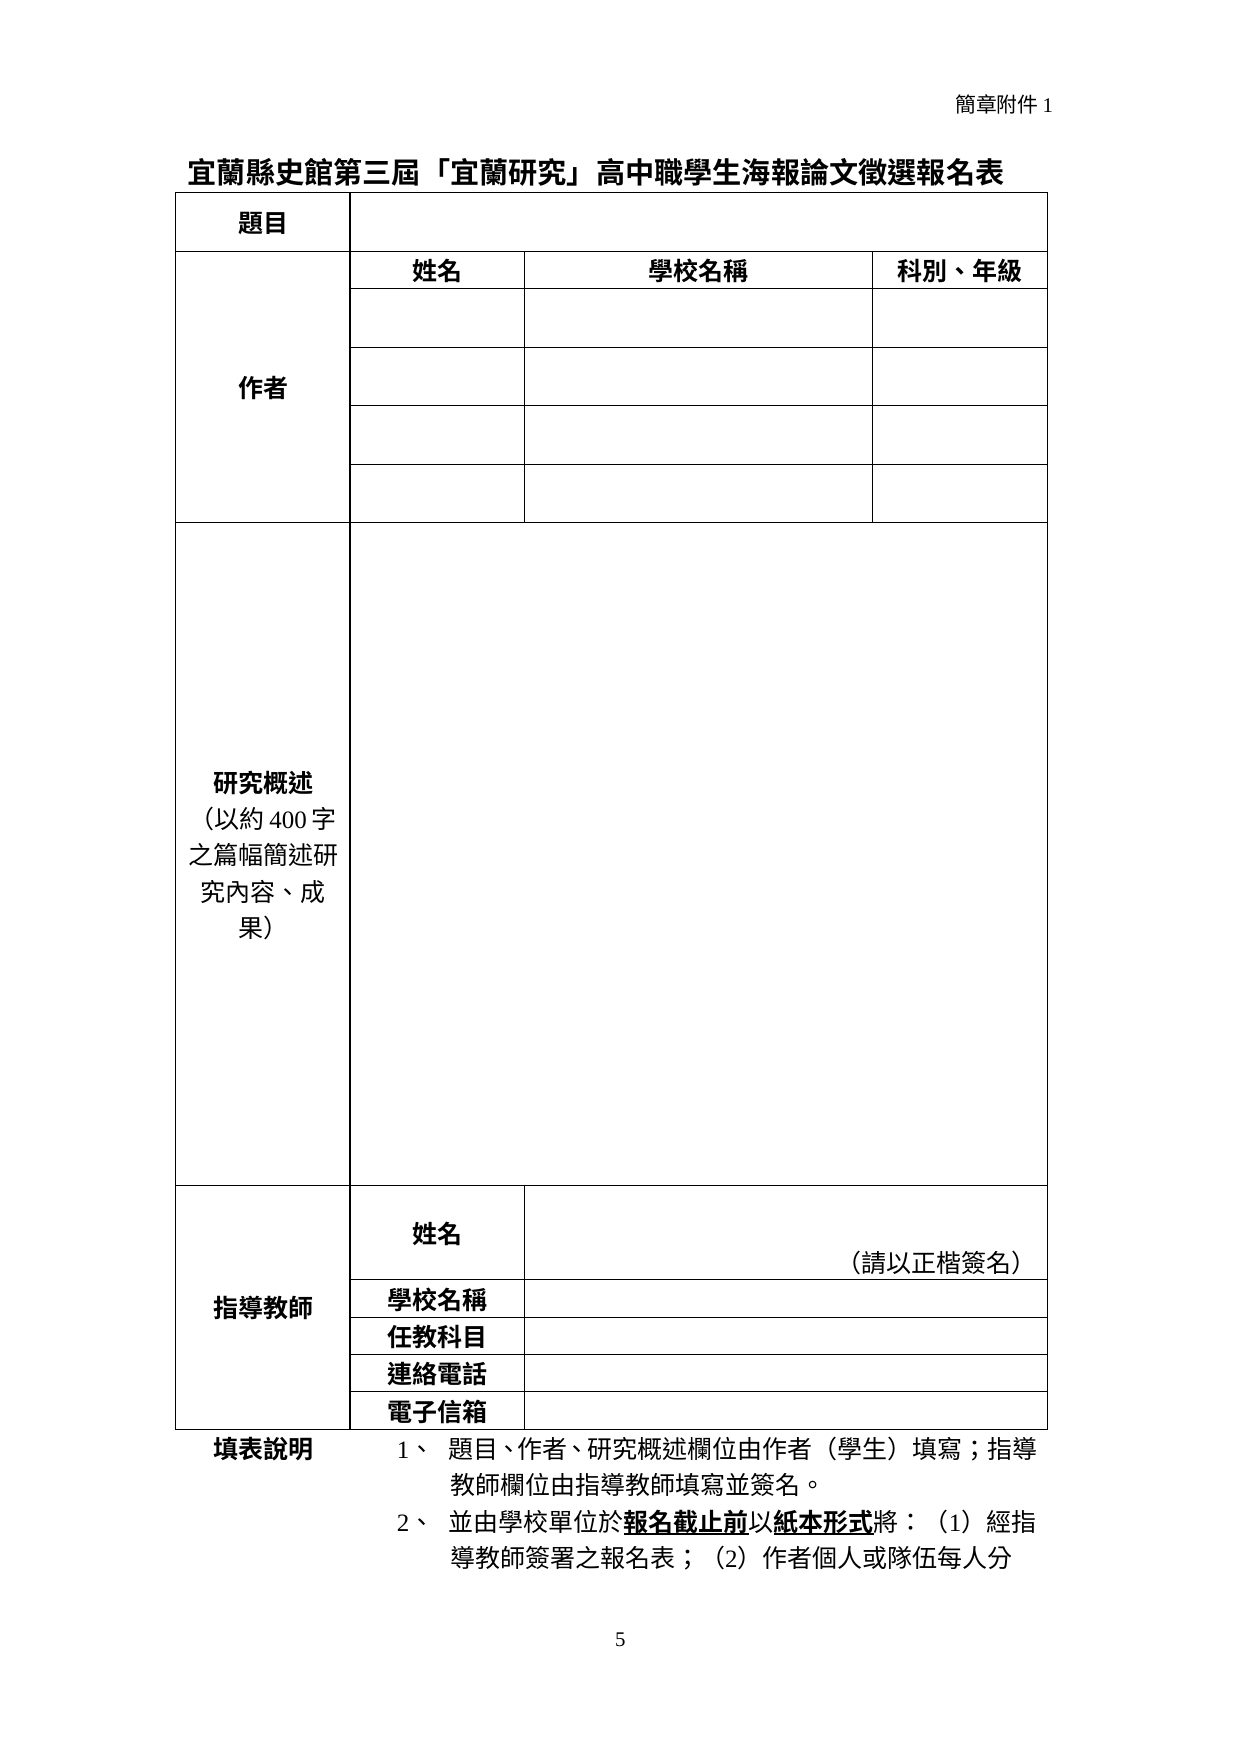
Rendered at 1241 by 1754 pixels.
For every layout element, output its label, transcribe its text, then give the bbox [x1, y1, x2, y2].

table_cell [525, 1280, 1047, 1317]
text 宜蘭縣史館第三屆「宜蘭研究」高中職學生海報論文徵選報名表 [187, 150, 1053, 192]
table_cell [525, 406, 872, 464]
table_cell [873, 465, 1047, 522]
table_cell 學校名稱 [525, 252, 872, 288]
table_cell [525, 1392, 1047, 1428]
table_cell [525, 1318, 1047, 1354]
table_cell [525, 348, 872, 405]
table_cell [351, 406, 524, 464]
table_cell 連絡電話 [351, 1355, 524, 1391]
table_cell 指導教師 [176, 1186, 349, 1428]
table_cell [351, 523, 1047, 1184]
table_cell [525, 1355, 1047, 1391]
table_cell 任教科目 [351, 1318, 524, 1354]
table_cell [351, 348, 524, 405]
table_header [351, 193, 1047, 251]
table_cell [873, 289, 1047, 347]
table_cell 科別、年級 [873, 252, 1047, 288]
table_cell [525, 289, 872, 347]
table_cell [873, 348, 1047, 405]
table_cell [873, 406, 1047, 464]
table_cell （請以正楷簽名） [525, 1186, 1047, 1279]
table_cell [525, 465, 872, 522]
table_cell [351, 289, 524, 347]
table_cell 研究概述 （以約400字之篇幅簡述研究內容、成果） [176, 523, 349, 1184]
table_cell 填表說明 [176, 1430, 350, 1574]
table_header 題目 [176, 193, 349, 251]
table_cell 姓名 [351, 1186, 524, 1279]
table_cell [351, 465, 524, 522]
table_cell 電子信箱 [351, 1392, 524, 1428]
table_cell 學校名稱 [351, 1280, 524, 1317]
table_cell 姓名 [351, 252, 524, 288]
table_cell 題目、作者、研究概述欄位由作者（學生）填寫；指導教師欄位由指導教師填寫並簽名。 並由學校單位於報名截止前以紙本形式將：（1）經指導教師簽署之報名表；（2）作者個人或隊伍每人分 [350, 1430, 1048, 1574]
table_cell 作者 [176, 252, 349, 522]
